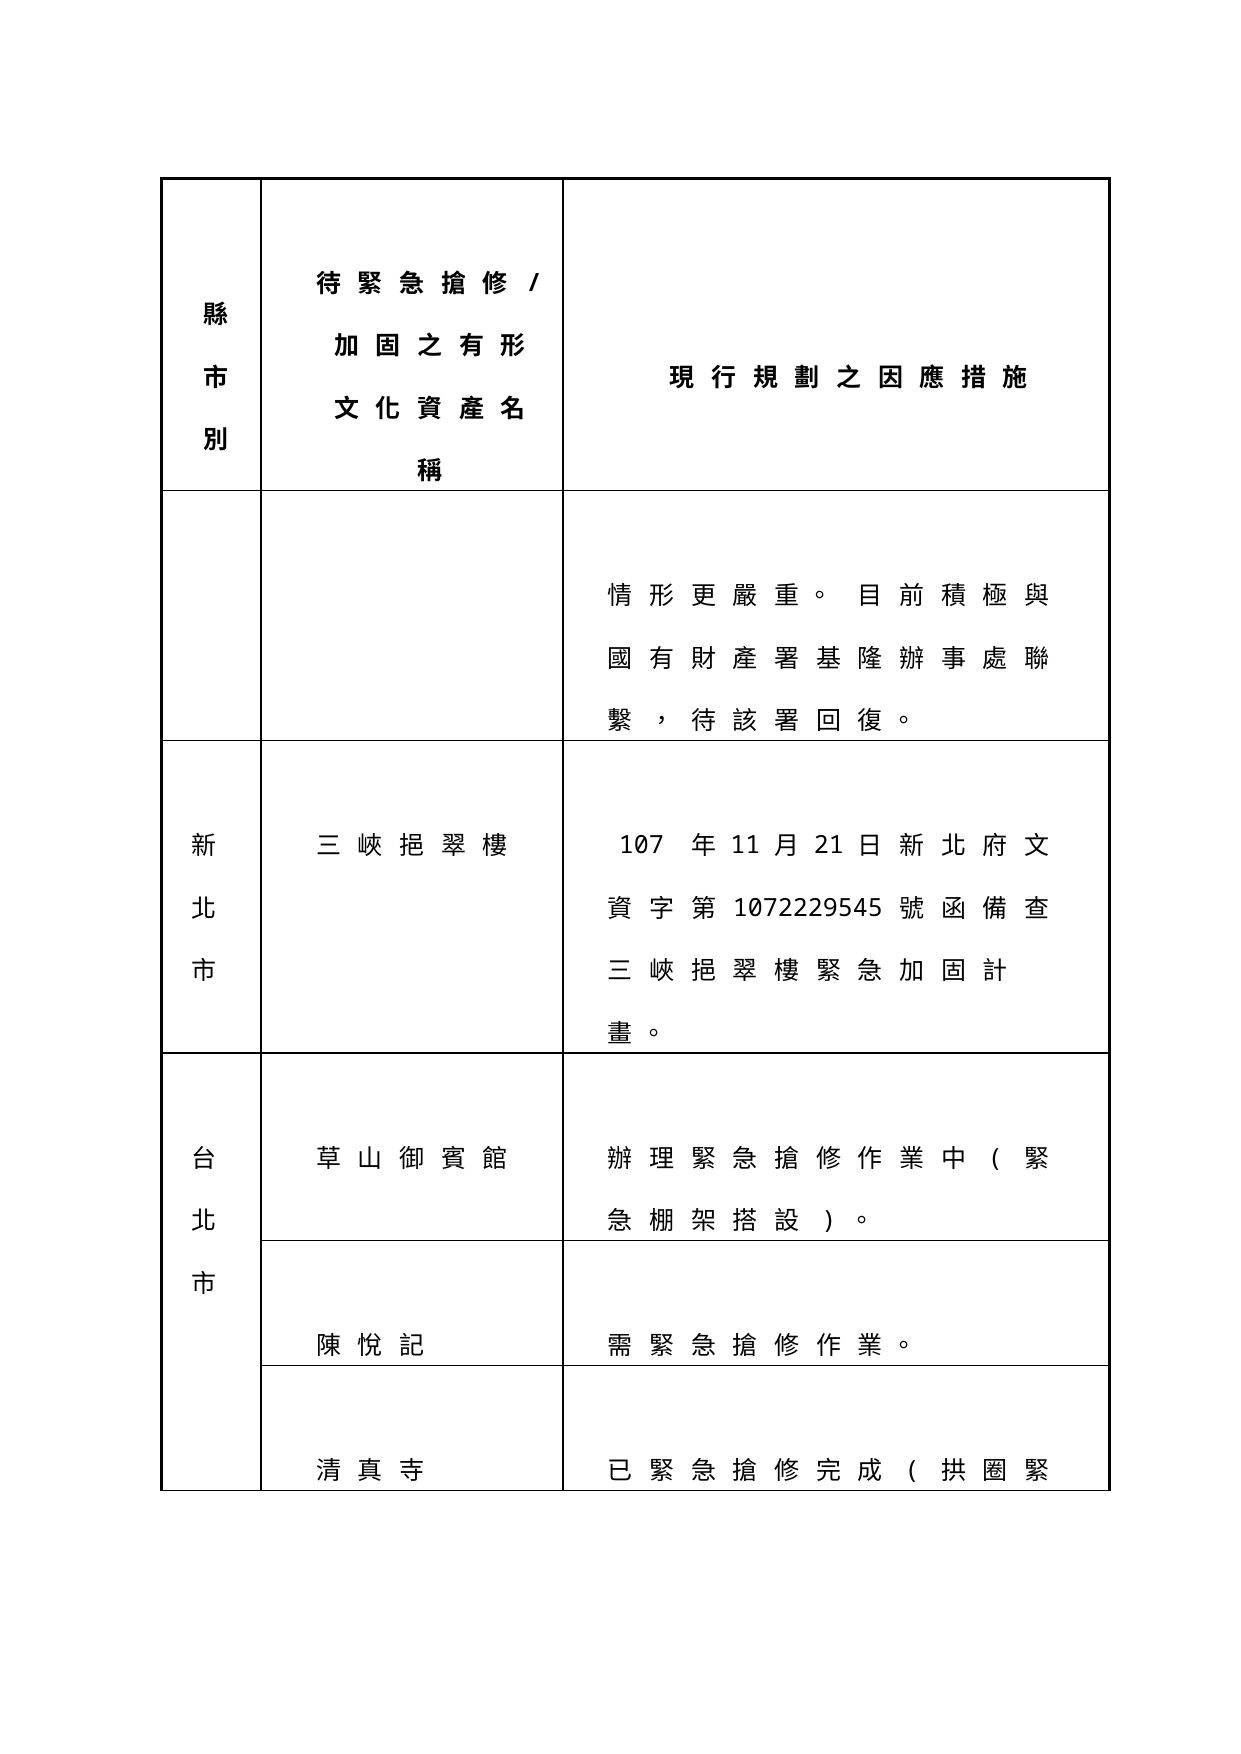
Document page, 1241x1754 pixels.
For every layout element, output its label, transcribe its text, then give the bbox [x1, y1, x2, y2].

table_cell 需緊急搶修作業。 [564, 1241, 1108, 1365]
table_cell 清真寺 [262, 1366, 562, 1490]
table_cell 情形更嚴重。目前積極與國有財產署基隆辦事處聯繫，待該署回復。 [564, 491, 1108, 740]
table_cell 辦理緊急搶修作業中(緊急棚架搭設)。 [564, 1054, 1108, 1240]
table_header 縣市別 [163, 180, 260, 490]
table_cell 台北市 [163, 1054, 260, 1490]
table_cell 陳悅記 [262, 1241, 562, 1365]
table_cell [163, 491, 260, 740]
table_cell 已緊急搶修完成(拱圈緊 [564, 1366, 1108, 1490]
table_cell 三峽挹翠樓 [262, 741, 562, 1052]
table_cell 107年11月21日新北府文資字第1072229545號函備查三峽挹翠樓緊急加固計畫。 [564, 741, 1108, 1052]
table_header 現行規劃之因應措施 [564, 180, 1108, 490]
table_cell 新北市 [163, 741, 260, 1052]
table_header 待緊急搶修/加固之有形文化資產名稱 [262, 180, 562, 490]
table_cell [262, 491, 562, 740]
table_cell 草山御賓館 [262, 1054, 562, 1240]
